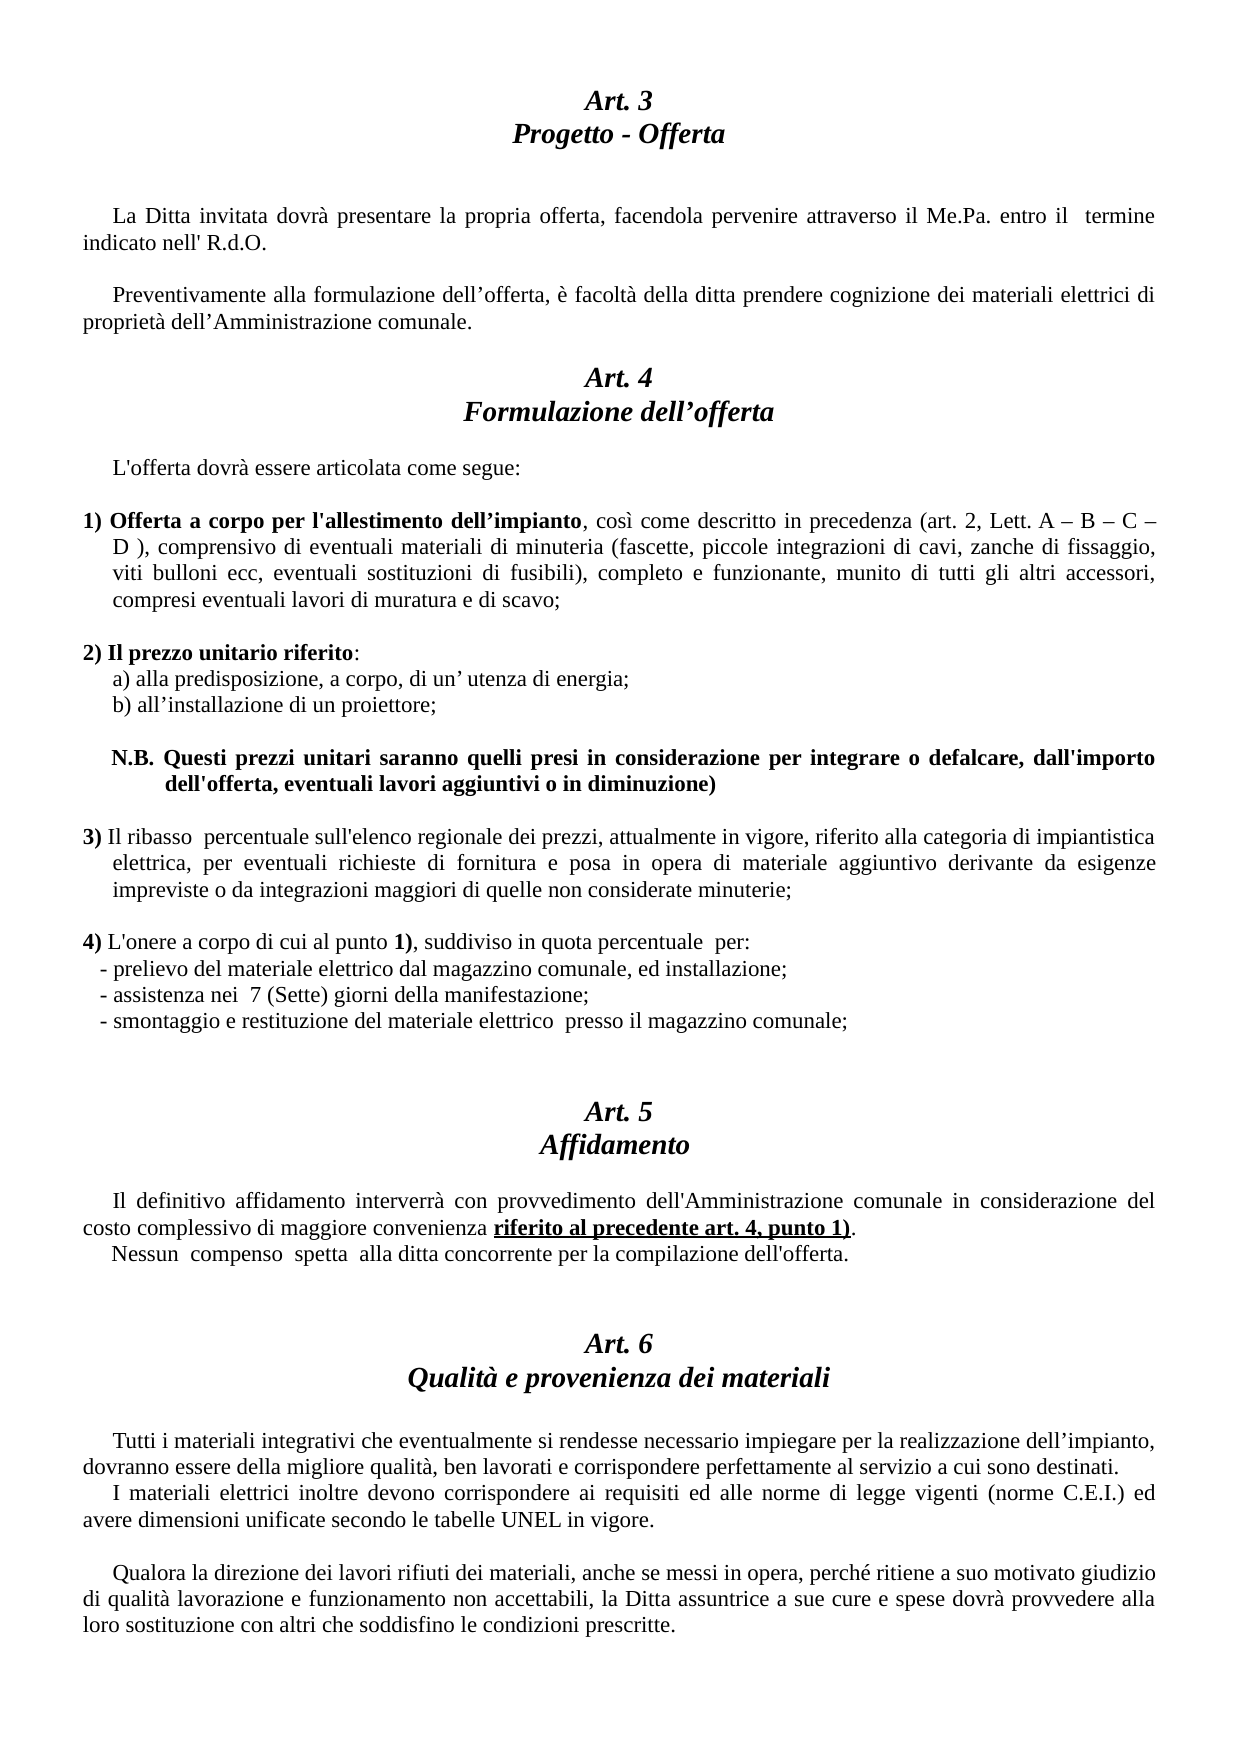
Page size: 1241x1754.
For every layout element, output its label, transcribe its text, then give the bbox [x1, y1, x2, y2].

text 4) L'onere a corpo di cui al punto 1), suddiviso in quota percentuale per: [83, 928, 1157, 955]
text - smontaggio e restituzione del materiale elettrico presso il magazzino comunale; [83, 1007, 1157, 1034]
text Preventivamente alla formulazione dell’offerta, è facoltà della ditta prendere cognizione dei materiali elettrici di proprietà dell’Amministrazione comunale. [83, 282, 1157, 334]
text Nessun compenso spetta alla ditta concorrente per la compilazione dell'offerta. [83, 1240, 1157, 1266]
text I materiali elettrici inoltre devono corrispondere ai requisiti ed alle norme di legge vigenti (norme C.E.I.) ed avere dimensioni unificate secondo le tabelle UNEL in vigore. [83, 1479, 1157, 1532]
text Il definitivo affidamento interverrà con provvedimento dell'Amministrazione comunale in considerazione del costo complessivo di maggiore convenienza riferito al precedente art. 4, punto 1). [83, 1187, 1157, 1240]
text 1) Offerta a corpo per l'allestimento dell’impianto, così come descritto in precedenza (art. 2, Lett. A – B – C – D ), comprensivo di eventuali materiali di minuteria (fascette, piccole integrazioni di cavi, zanche di fissaggio, viti bulloni ecc, eventuali sostituzioni di fusibili), completo e funzionante, munito di tutti gli altri accessori, compresi eventuali lavori di muratura e di scavo; [83, 507, 1157, 612]
text Art. 3 [83, 83, 1157, 116]
text - prelievo del materiale elettrico dal magazzino comunale, ed installazione; [83, 955, 1157, 981]
text a) alla predisposizione, a corpo, di un’ utenza di energia; [112, 665, 1157, 691]
text L'offerta dovrà essere articolata come segue: [83, 454, 1157, 480]
text Progetto - Offerta [83, 116, 1157, 150]
text - assistenza nei 7 (Sette) giorni della manifestazione; [83, 981, 1157, 1007]
text La Ditta invitata dovrà presentare la propria offerta, facendola pervenire attraverso il Me.Pa. entro il termine indicato nell' R.d.O. [83, 202, 1157, 255]
text N.B. Questi prezzi unitari saranno quelli presi in considerazione per integrare o defalcare, dall'importo dell'offerta, eventuali lavori aggiuntivi o in diminuzione) [111, 744, 1157, 797]
text 2) Il prezzo unitario riferito: [83, 638, 1157, 665]
text Art. 4 [83, 361, 1157, 394]
text Qualora la direzione dei lavori rifiuti dei materiali, anche se messi in opera, perché ritiene a suo motivato giudizio di qualità lavorazione e funzionamento non accettabili, la Ditta assuntrice a sue cure e spese dovrà provvedere alla loro sostituzione con altri che soddisfino le condizioni prescritte. [83, 1558, 1157, 1638]
text 3) Il ribasso percentuale sull'elenco regionale dei prezzi, attualmente in vigore, riferito alla categoria di impiantistica elettrica, per eventuali richieste di fornitura e posa in opera di materiale aggiuntivo derivante da esigenze impreviste o da integrazioni maggiori di quelle non considerate minuterie; [83, 823, 1157, 902]
text Tutti i materiali integrativi che eventualmente si rendesse necessario impiegare per la realizzazione dell’impianto, dovranno essere della migliore qualità, ben lavorati e corrispondere perfettamente al servizio a cui sono destinati. [83, 1427, 1157, 1479]
text b) all’installazione di un proiettore; [112, 691, 1157, 718]
text Qualità e provenienza dei materiali [83, 1360, 1157, 1393]
text Affidamento [83, 1127, 1157, 1161]
text Formulazione dell’offerta [83, 394, 1157, 428]
text Art. 6 [83, 1326, 1157, 1360]
text Art. 5 [83, 1094, 1157, 1127]
